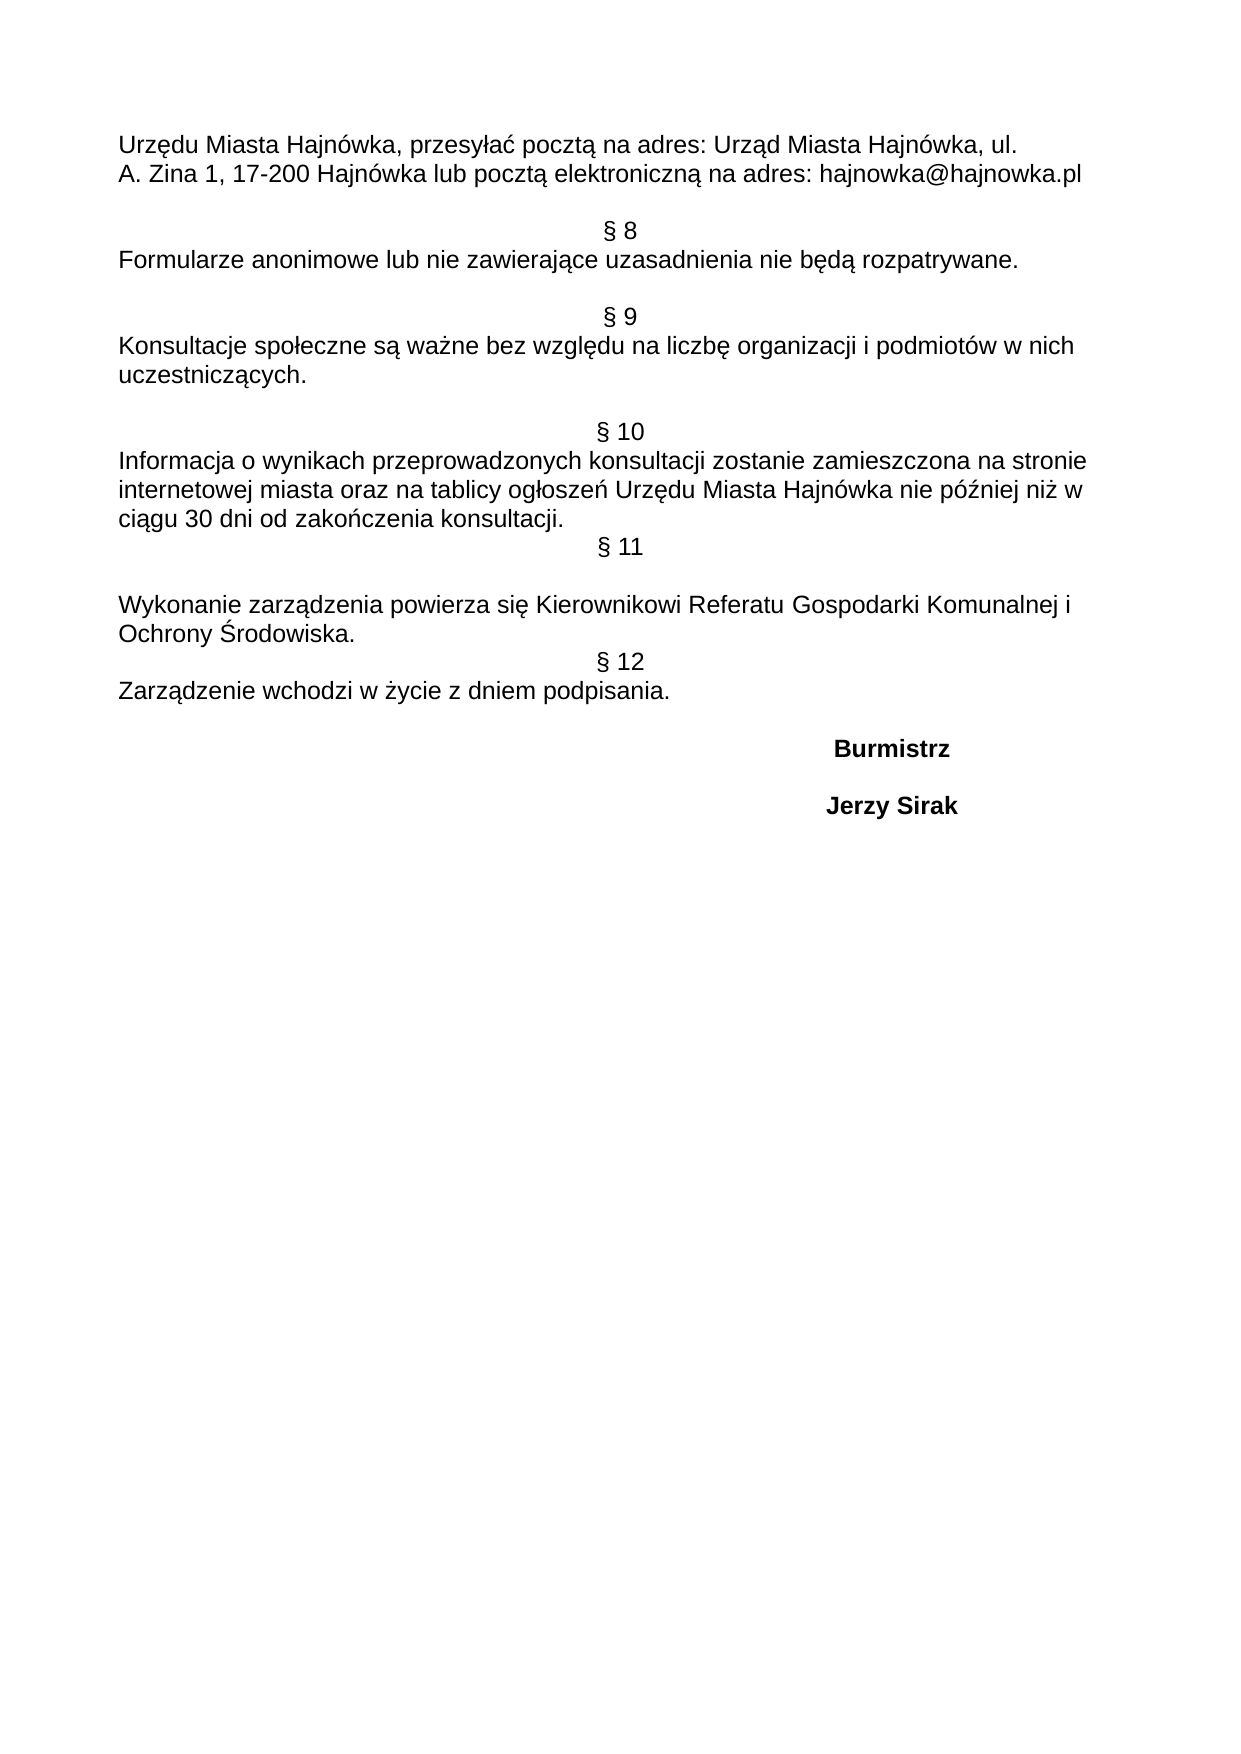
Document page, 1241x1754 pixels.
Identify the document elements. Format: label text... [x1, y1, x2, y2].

text Formularze anonimowe lub nie zawierające uzasadnienia nie będą rozpatrywane. [118, 245, 1122, 274]
text § 12 [118, 647, 1122, 676]
text § 11 [118, 532, 1122, 561]
text Informacja o wynikach przeprowadzonych konsultacji zostanie zamieszczona na stronie internetowej miasta oraz na tablicy ogłoszeń Urzędu Miasta Hajnówka nie później niż w ciągu 30 dni od zakończenia konsultacji. [118, 446, 1122, 532]
text Urzędu Miasta Hajnówka, przesyłać pocztą na adres: Urząd Miasta Hajnówka, ul. A. Zina 1, 17-200 Hajnówka lub pocztą elektroniczną na adres: hajnowka@hajnowka.pl [118, 130, 1122, 187]
text Burmistrz [833, 734, 1122, 762]
text Wykonanie zarządzenia powierza się Kierownikowi Referatu Gospodarki Komunalnej i Ochrony Środowiska. [118, 590, 1122, 647]
text § 10 [118, 417, 1122, 446]
text § 9 [118, 302, 1122, 331]
text § 8 [118, 216, 1122, 245]
text Zarządzenie wchodzi w życie z dniem podpisania. [118, 676, 1122, 705]
text Konsultacje społeczne są ważne bez względu na liczbę organizacji i podmiotów w nich uczestniczących. [118, 331, 1122, 389]
text Jerzy Sirak [826, 791, 1122, 820]
